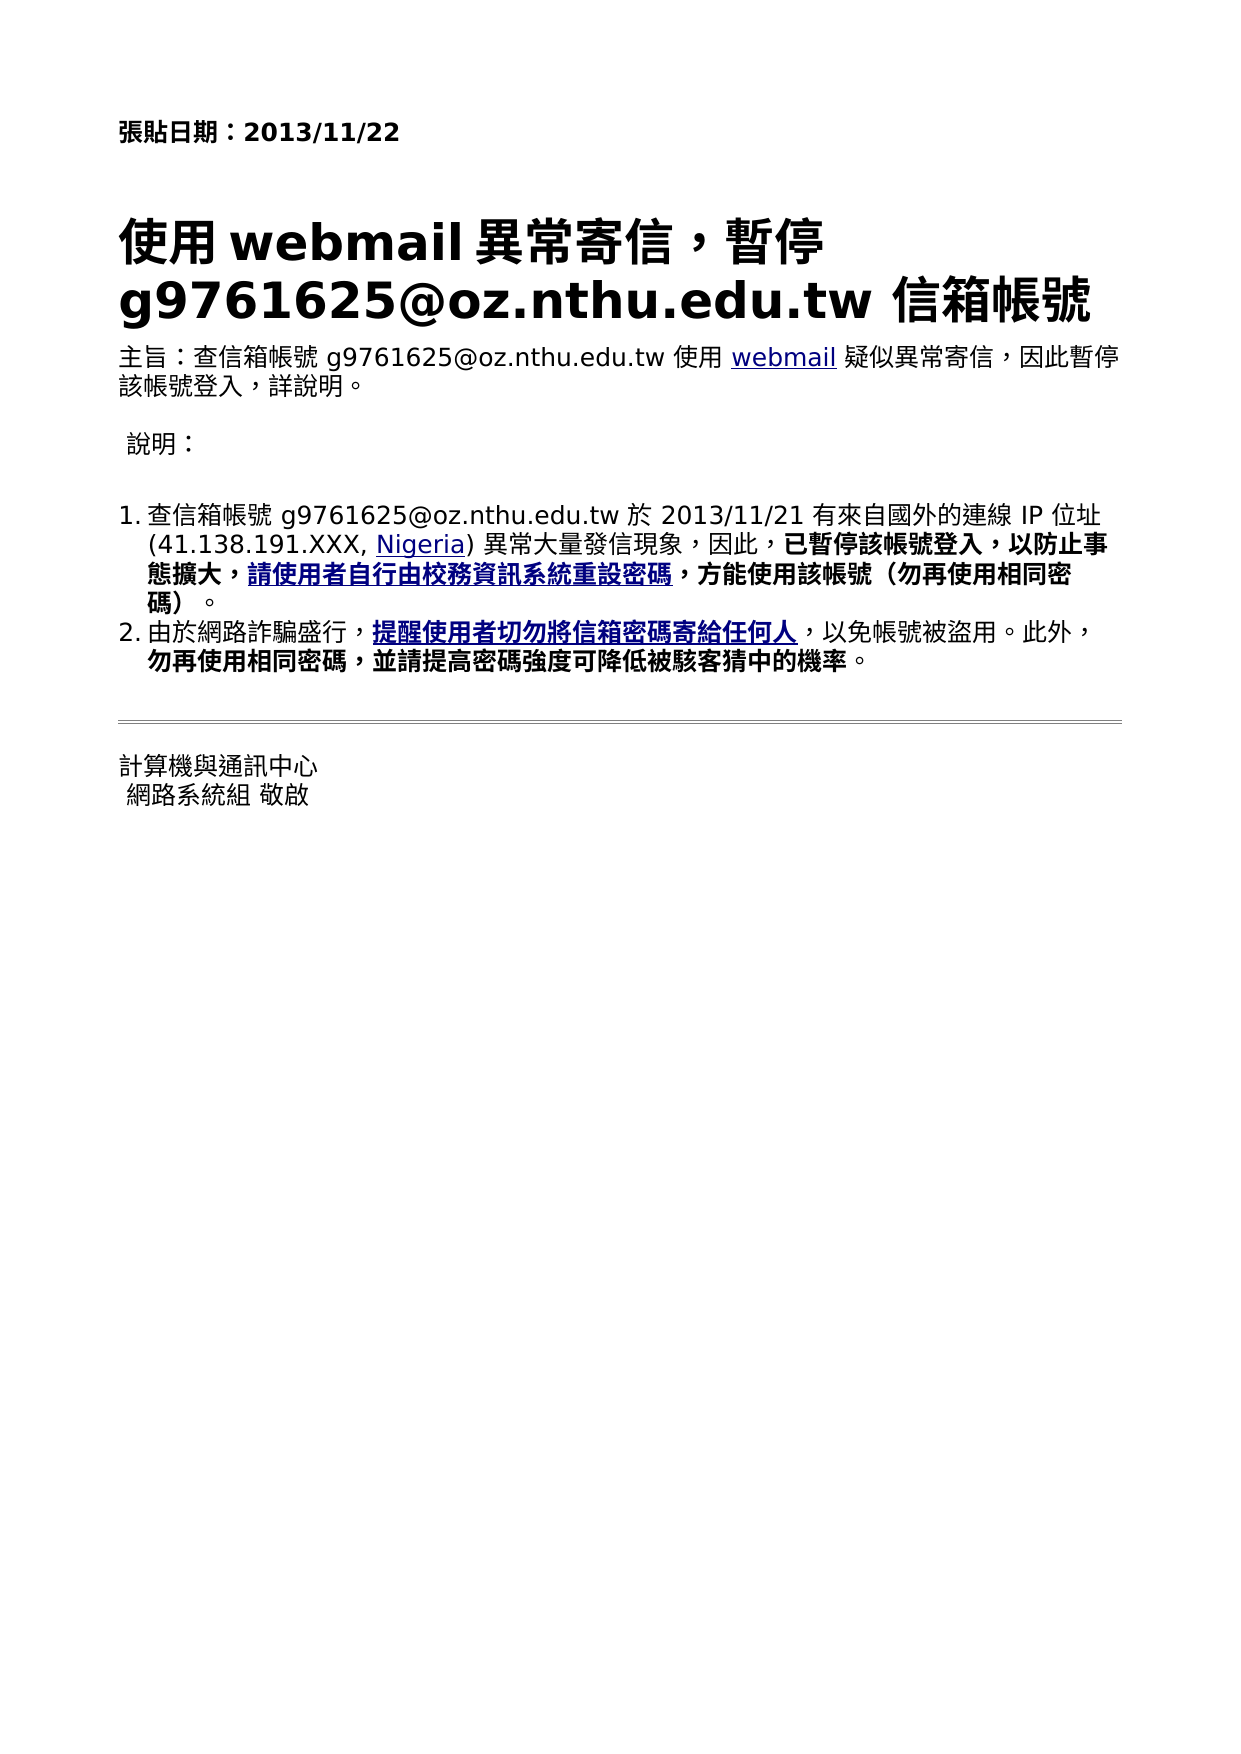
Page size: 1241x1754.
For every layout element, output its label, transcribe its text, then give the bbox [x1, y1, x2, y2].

list 查信箱帳號 g9761625@oz.nthu.edu.tw 於 2013/11/21 有來自國外的連線 IP 位址 (41.138.191.XXX, Nigeria) 異常大量發信現象，因此，已暫停該帳號登入，以防止事態擴大，請使用者自行由校務資訊系統重設密碼，方能使用該帳號（勿再使用相同密碼）。 [118, 502, 1122, 618]
list 由於網路詐騙盛行，提醒使用者切勿將信箱密碼寄給任何人，以免帳號被盜用。此外，勿再使用相同密碼，並請提高密碼強度可降低被駭客猜中的機率。 [118, 618, 1122, 677]
text 張貼日期：2013/11/22 [118, 118, 1122, 176]
text 計算機與通訊中心 網路系統組 敬啟 [118, 752, 1122, 811]
text 主旨：查信箱帳號 g9761625@oz.nthu.edu.tw 使用 webmail 疑似異常寄信，因此暫停該帳號登入，詳說明。 說明： [118, 343, 1122, 459]
subtitle 使用webmail異常寄信，暫停 g9761625@oz.nthu.edu.tw 信箱帳號 [118, 214, 1122, 330]
